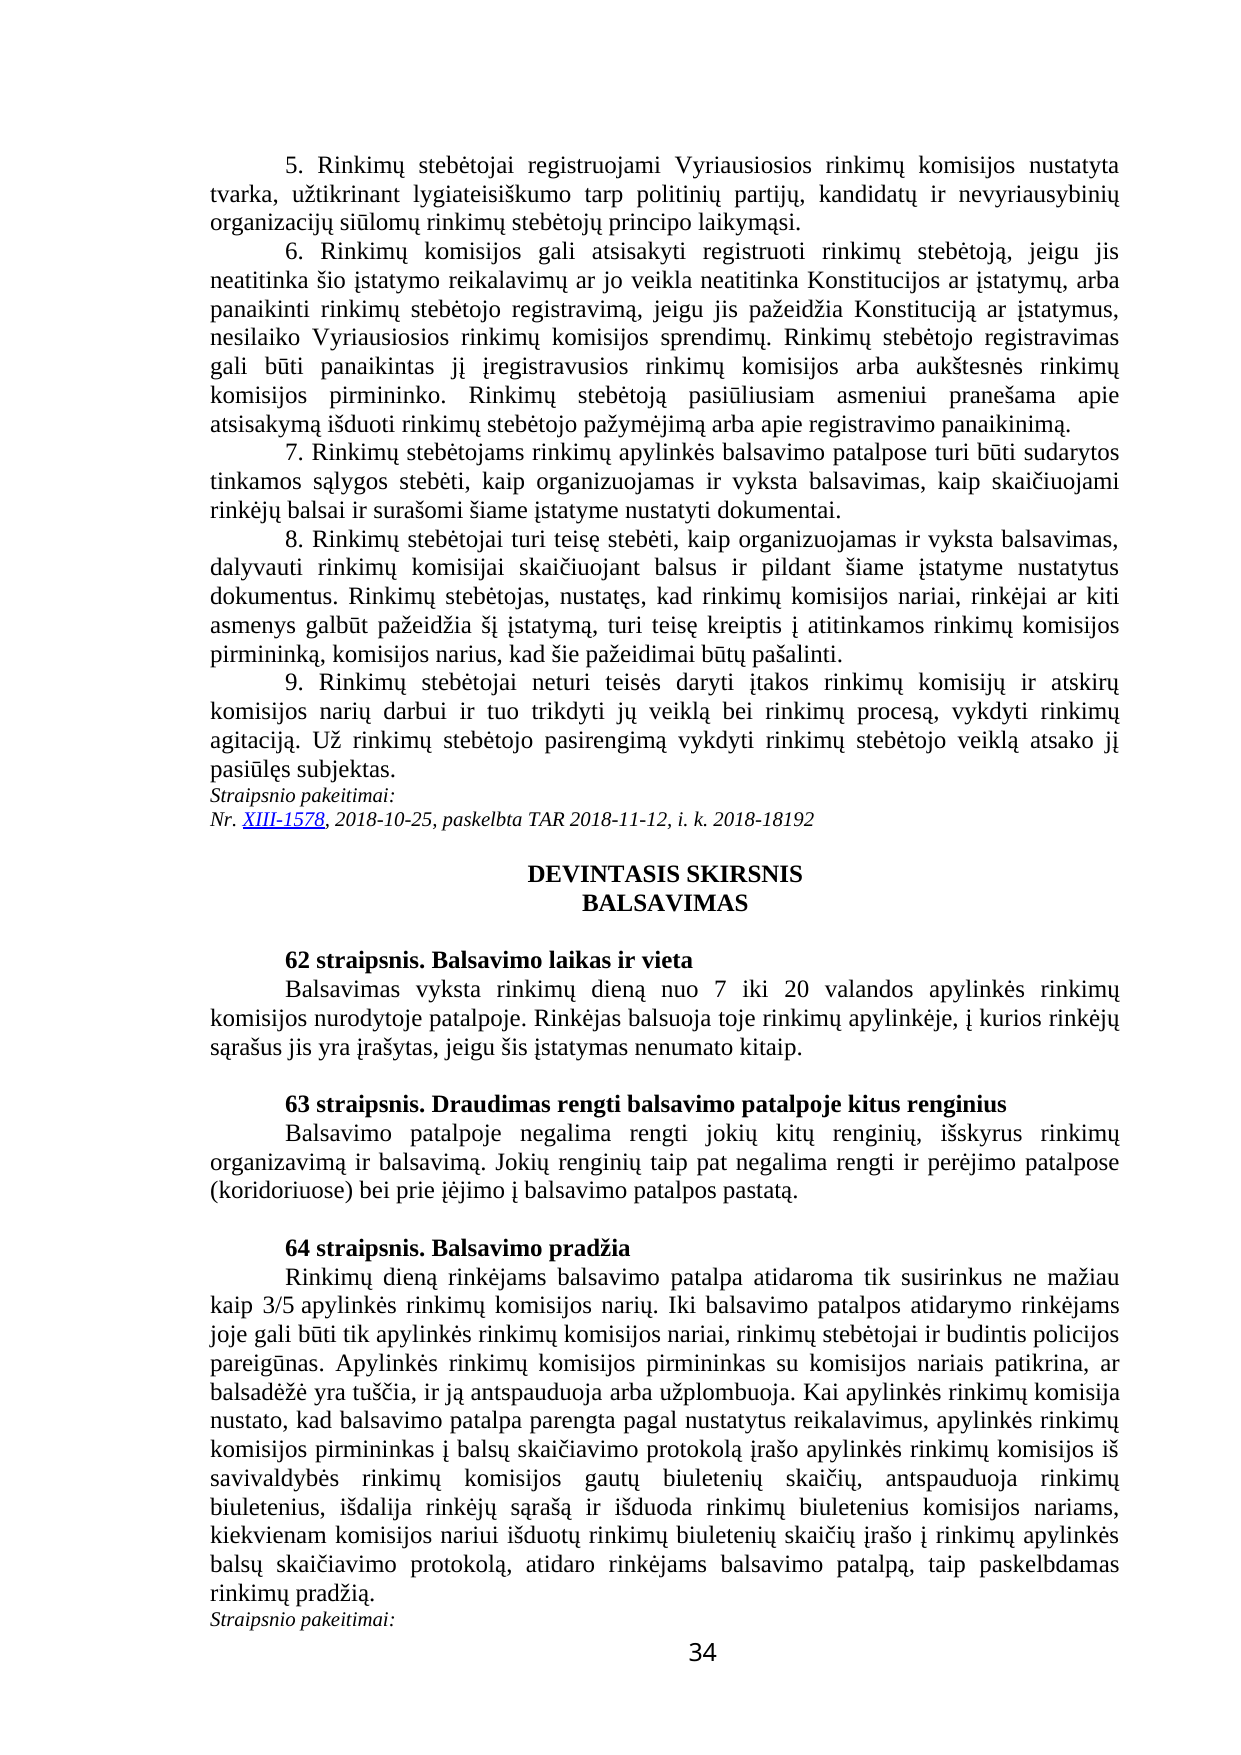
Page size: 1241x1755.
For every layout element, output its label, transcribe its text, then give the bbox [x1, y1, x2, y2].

text Straipsnio pakeitimai: [210, 782, 1120, 807]
text 7. Rinkimų stebėtojams rinkimų apylinkės balsavimo patalpose turi būti sudarytos tinkamos sąlygos stebėti, kaip organizuojamas ir vyksta balsavimas, kaip skaičiuojami rinkėjų balsai ir surašomi šiame įstatyme nustatyti dokumentai. [210, 437, 1120, 524]
text Balsavimas vyksta rinkimų dieną nuo 7 iki 20 valandos apylinkės rinkimų komisijos nurodytoje patalpoje. Rinkėjas balsuoja toje rinkimų apylinkėje, į kurios rinkėjų sąrašus jis yra įrašytas, jeigu šis įstatymas nenumato kitaip. [210, 974, 1120, 1061]
text 5. Rinkimų stebėtojai registruojami Vyriausiosios rinkimų komisijos nustatyta tvarka, užtikrinant lygiateisiškumo tarp politinių partijų, kandidatų ir nevyriausybinių organizacijų siūlomų rinkimų stebėtojų principo laikymąsi. [210, 150, 1120, 236]
text BALSAVIMAS [210, 888, 1120, 917]
text 63 straipsnis. Draudimas rengti balsavimo patalpoje kitus renginius [210, 1089, 1120, 1118]
text Nr. XIII-1578, 2018-10-25, paskelbta TAR 2018-11-12, i. k. 2018-18192 [210, 807, 1120, 831]
text Balsavimo patalpoje negalima rengti jokių kitų renginių, išskyrus rinkimų organizavimą ir balsavimą. Jokių renginių taip pat negalima rengti ir perėjimo patalpose (koridoriuose) bei prie įėjimo į balsavimo patalpos pastatą. [210, 1118, 1120, 1204]
text DEVINTASIS SKIRSNIS [210, 859, 1120, 888]
text 62 straipsnis. Balsavimo laikas ir vieta [210, 946, 1120, 974]
text 8. Rinkimų stebėtojai turi teisę stebėti, kaip organizuojamas ir vyksta balsavimas, dalyvauti rinkimų komisijai skaičiuojant balsus ir pildant šiame įstatyme nustatytus dokumentus. Rinkimų stebėtojas, nustatęs, kad rinkimų komisijos nariai, rinkėjai ar kiti asmenys galbūt pažeidžia šį įstatymą, turi teisę kreiptis į atitinkamos rinkimų komisijos pirmininką, komisijos narius, kad šie pažeidimai būtų pašalinti. [210, 524, 1120, 667]
text Rinkimų dieną rinkėjams balsavimo patalpa atidaroma tik susirinkus ne mažiau kaip 3/5 apylinkės rinkimų komisijos narių. Iki balsavimo patalpos atidarymo rinkėjams joje gali būti tik apylinkės rinkimų komisijos nariai, rinkimų stebėtojai ir budintis policijos pareigūnas. Apylinkės rinkimų komisijos pirmininkas su komisijos nariais patikrina, ar balsadėžė yra tuščia, ir ją antspauduoja arba užplombuoja. Kai apylinkės rinkimų komisija nustato, kad balsavimo patalpa parengta pagal nustatytus reikalavimus, apylinkės rinkimų komisijos pirmininkas į balsų skaičiavimo protokolą įrašo apylinkės rinkimų komisijos iš savivaldybės rinkimų komisijos gautų biuletenių skaičių, antspauduoja rinkimų biuletenius, išdalija rinkėjų sąrašą ir išduoda rinkimų biuletenius komisijos nariams, kiekvienam komisijos nariui išduotų rinkimų biuletenių skaičių įrašo į rinkimų apylinkės balsų skaičiavimo protokolą, atidaro rinkėjams balsavimo patalpą, taip paskelbdamas rinkimų pradžią. [210, 1262, 1120, 1607]
text 64 straipsnis. Balsavimo pradžia [210, 1233, 1120, 1262]
text 9. Rinkimų stebėtojai neturi teisės daryti įtakos rinkimų komisijų ir atskirų komisijos narių darbui ir tuo trikdyti jų veiklą bei rinkimų procesą, vykdyti rinkimų agitaciją. Už rinkimų stebėtojo pasirengimą vykdyti rinkimų stebėtojo veiklą atsako jį pasiūlęs subjektas. [210, 667, 1120, 782]
text 6. Rinkimų komisijos gali atsisakyti registruoti rinkimų stebėtoją, jeigu jis neatitinka šio įstatymo reikalavimų ar jo veikla neatitinka Konstitucijos ar įstatymų, arba panaikinti rinkimų stebėtojo registravimą, jeigu jis pažeidžia Konstituciją ar įstatymus, nesilaiko Vyriausiosios rinkimų komisijos sprendimų. Rinkimų stebėtojo registravimas gali būti panaikintas jį įregistravusios rinkimų komisijos arba aukštesnės rinkimų komisijos pirmininko. Rinkimų stebėtoją pasiūliusiam asmeniui pranešama apie atsisakymą išduoti rinkimų stebėtojo pažymėjimą arba apie registravimo panaikinimą. [210, 236, 1120, 437]
text Straipsnio pakeitimai: [210, 1607, 1120, 1631]
